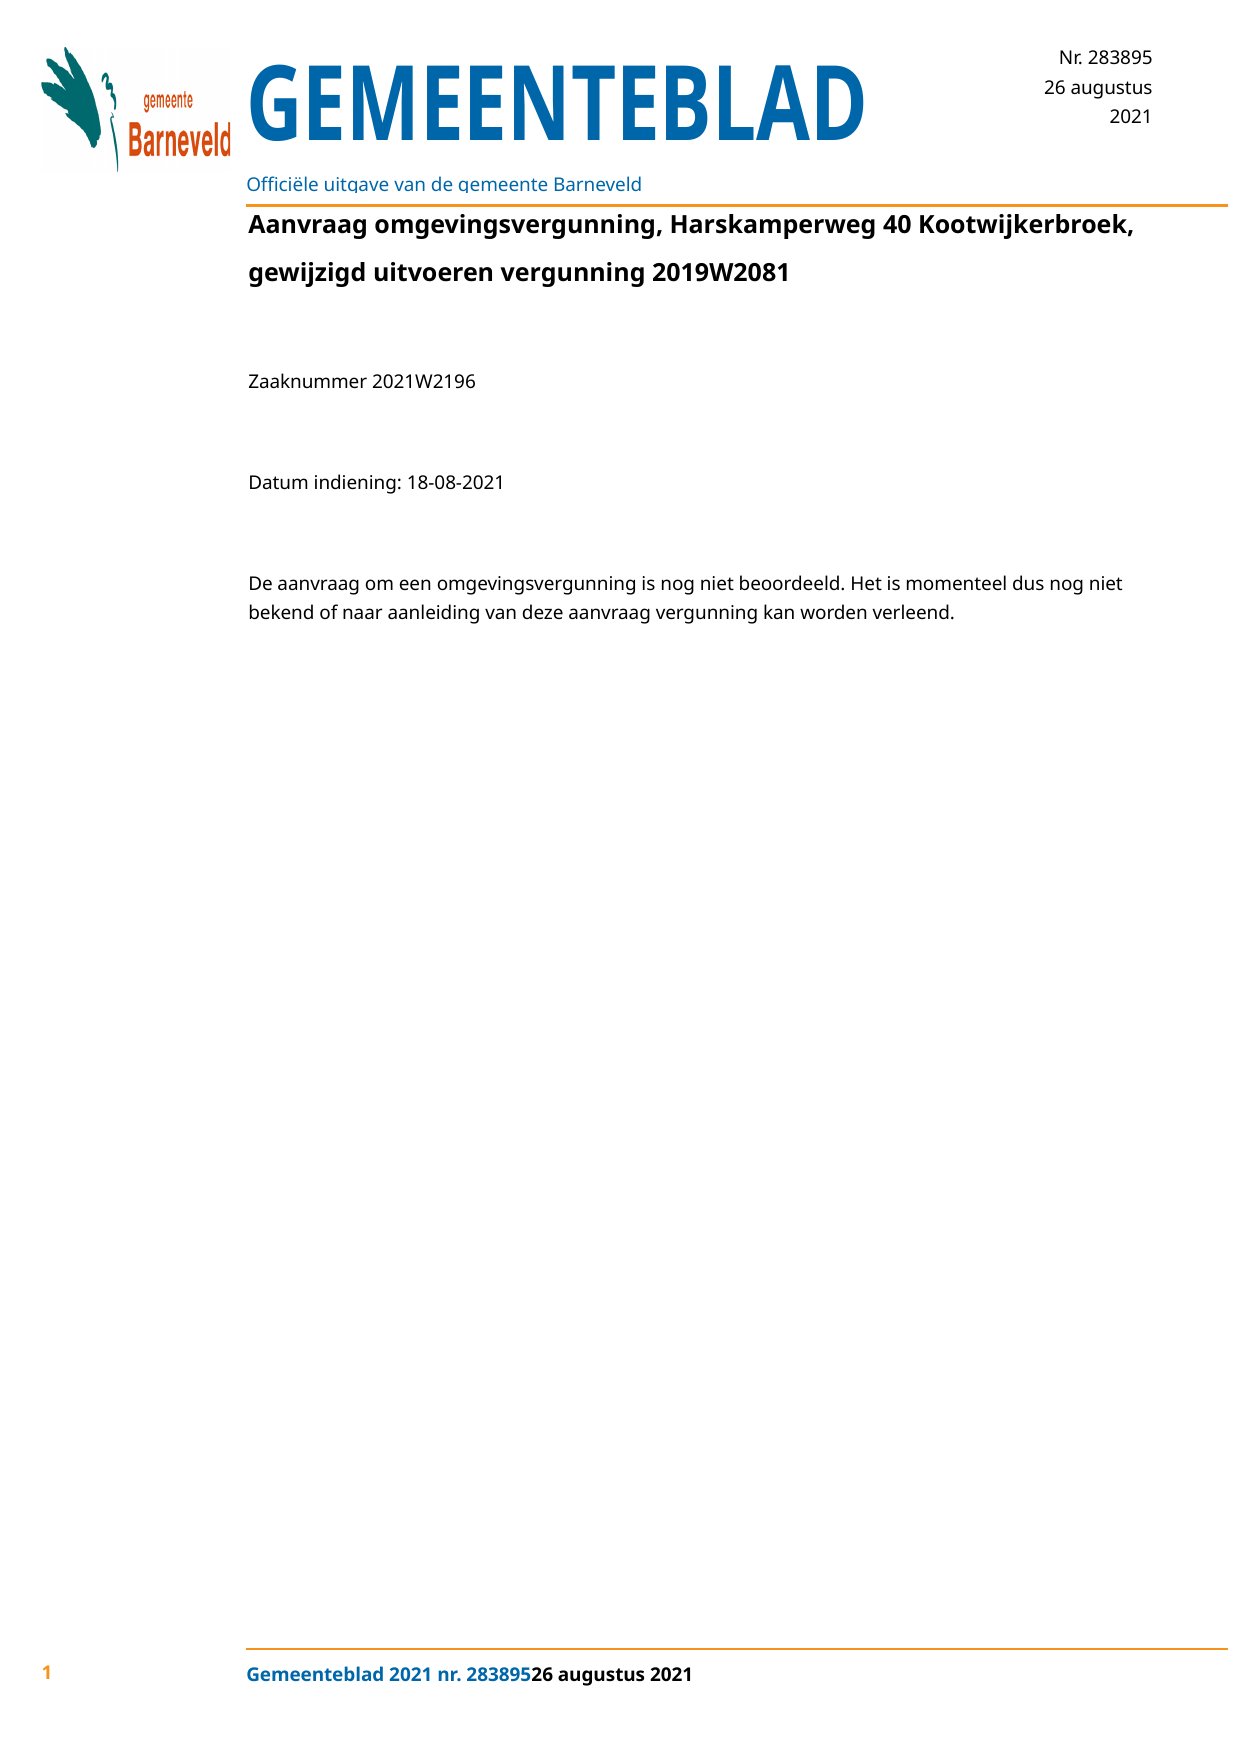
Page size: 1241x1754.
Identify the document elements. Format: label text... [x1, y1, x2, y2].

picture [41, 47, 231, 172]
text Datum indiening: 18-08-2021 [248, 469, 1152, 495]
text Zaaknummer 2021W2196 [248, 368, 1152, 394]
text De aanvraag om een omgevingsvergunning is nog niet beoordeeld. Het is momenteel dus nog niet bekend of naar aanleiding van deze aanvraag vergunning kan worden verleend. [248, 570, 1152, 625]
text Aanvraag omgevingsvergunning, Harskamperweg 40 Kootwijkerbroek, gewijzigd uitvoeren vergunning 2019W2081 [248, 207, 1152, 288]
